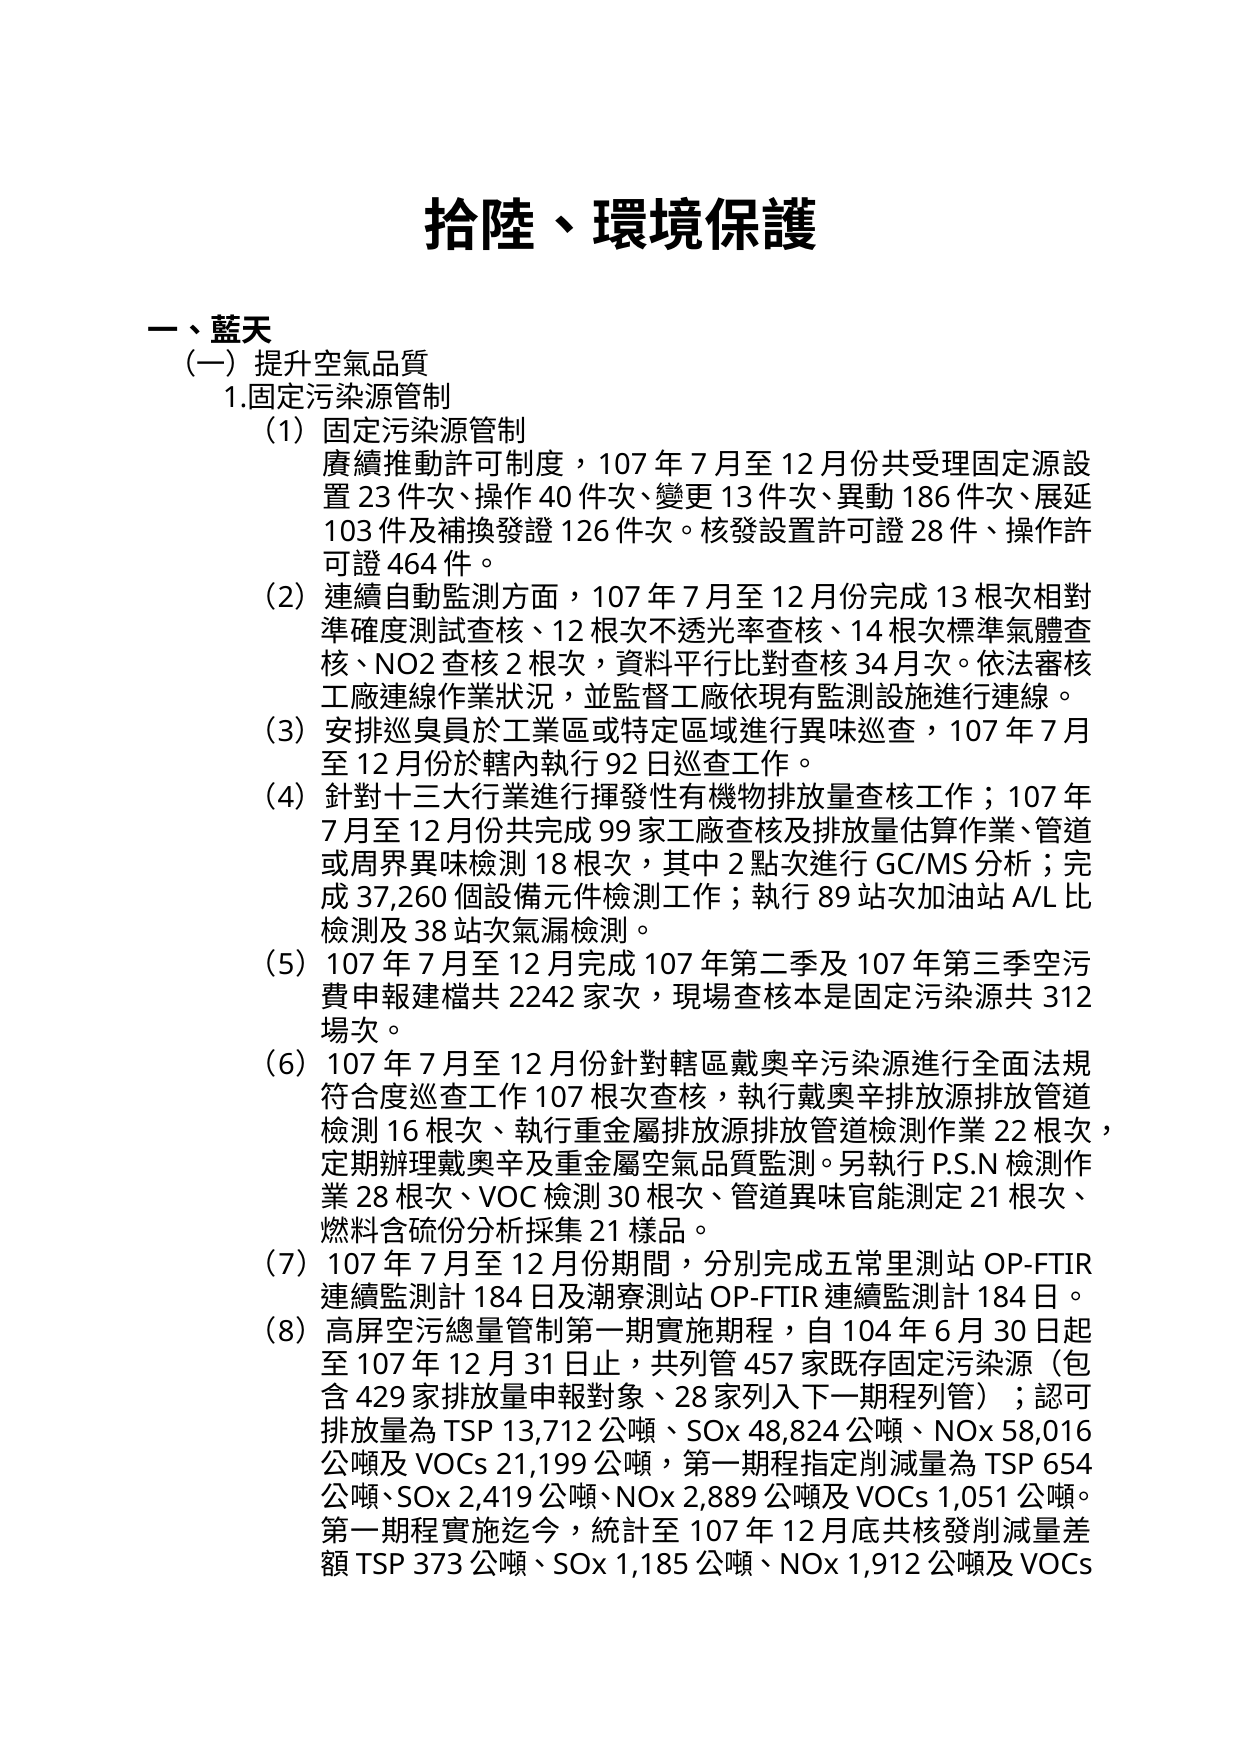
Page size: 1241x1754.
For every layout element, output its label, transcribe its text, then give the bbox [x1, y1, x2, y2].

text （7）107年7月至12月份期間，分別完成五常里測站OP-FTIR連續監測計184日及潮寮測站OP-FTIR連續監測計184日。 [248, 1248, 1092, 1314]
text 1.固定污染源管制 [223, 381, 1092, 414]
text （6）107年7月至12月份針對轄區戴奧辛污染源進行全面法規符合度巡查工作107根次查核，執行戴奧辛排放源排放管道檢測16根次、執行重金屬排放源排放管道檢測作業22根次，定期辦理戴奧辛及重金屬空氣品質監測。另執行P.S.N檢測作業28根次、VOC檢測30根次、管道異味官能測定21根次、燃料含硫份分析採集21樣品。 [248, 1048, 1092, 1248]
text （8）高屏空污總量管制第一期實施期程，自104年6月30日起至107年 12 月31日止，共列管457家既存固定污染源（包含429家排放量申報對象、28家列入下一期程列管）；認可排放量為TSP 13,712公噸、SOx 48,824公噸、NOx 58,016公噸及VOCs 21,199公噸，第一期程指定削減量為TSP 654公噸、SOx 2,419公噸、NOx 2,889公噸及VOCs 1,051公噸。第一期程實施迄今，統計至107年12月底共核發削減量差額TSP 373公噸、SOx 1,185公噸、NOx 1,912公噸及VOCs 1,002公噸，並已有完成差額交易移轉案例。 [248, 1314, 1092, 1581]
text 一、藍天 [148, 314, 1092, 348]
text （4）針對十三大行業進行揮發性有機物排放量查核工作；107年7月至12月份共完成99家工廠查核及排放量估算作業、管道或周界異味檢測18根次，其中2點次進行GC/MS分析；完成37,260個設備元件檢測工作；執行89站次加油站A/L比檢測及38站次氣漏檢測。 [248, 781, 1092, 948]
text （5）107年7月至12月完成107年第二季及107年第三季空污費申報建檔共2242家次，現場查核本是固定污染源共312場次。 [248, 948, 1092, 1048]
text （3）安排巡臭員於工業區或特定區域進行異味巡查，107年7月至12月份於轄內執行92日巡查工作。 [248, 714, 1092, 781]
text 賡續推動許可制度，107年7月至12月份共受理固定源設置23件次、操作40件次、變更13件次、異動186件次、展延103件及補換發證126件次。核發設置許可證28件、操作許可證464件。 [323, 448, 1092, 581]
text （一）提升空氣品質 [148, 348, 1092, 381]
text （1）固定污染源管制 [248, 414, 1092, 448]
text 拾陸、環境保護 [148, 164, 1092, 277]
text （2）連續自動監測方面，107年7月至12月份完成13根次相對準確度測試查核、12根次不透光率查核、14根次標準氣體查核、NO2查核2根次，資料平行比對查核34月次。依法審核工廠連線作業狀況，並監督工廠依現有監測設施進行連線。 [248, 581, 1092, 714]
